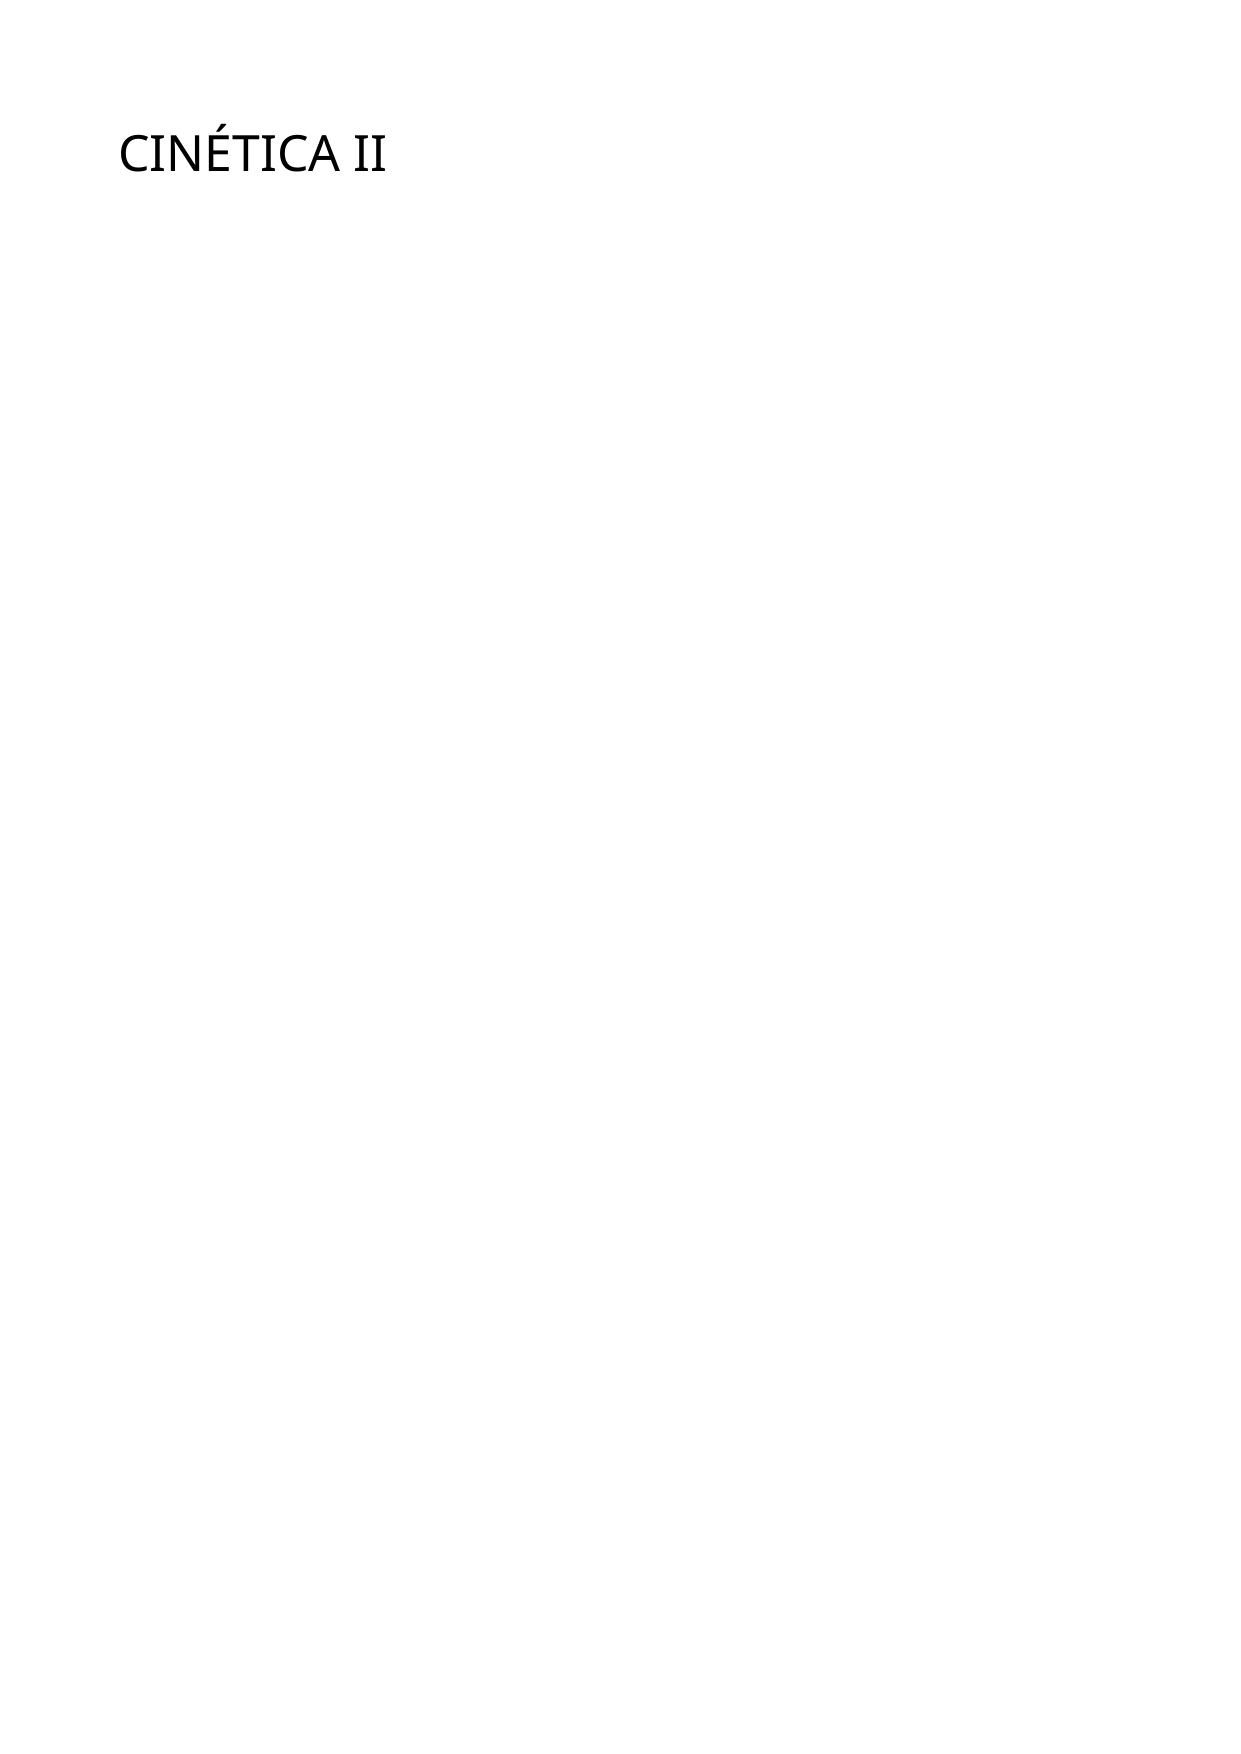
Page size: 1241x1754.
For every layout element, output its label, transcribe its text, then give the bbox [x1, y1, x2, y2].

text CINÉTICA II [118, 118, 1122, 186]
